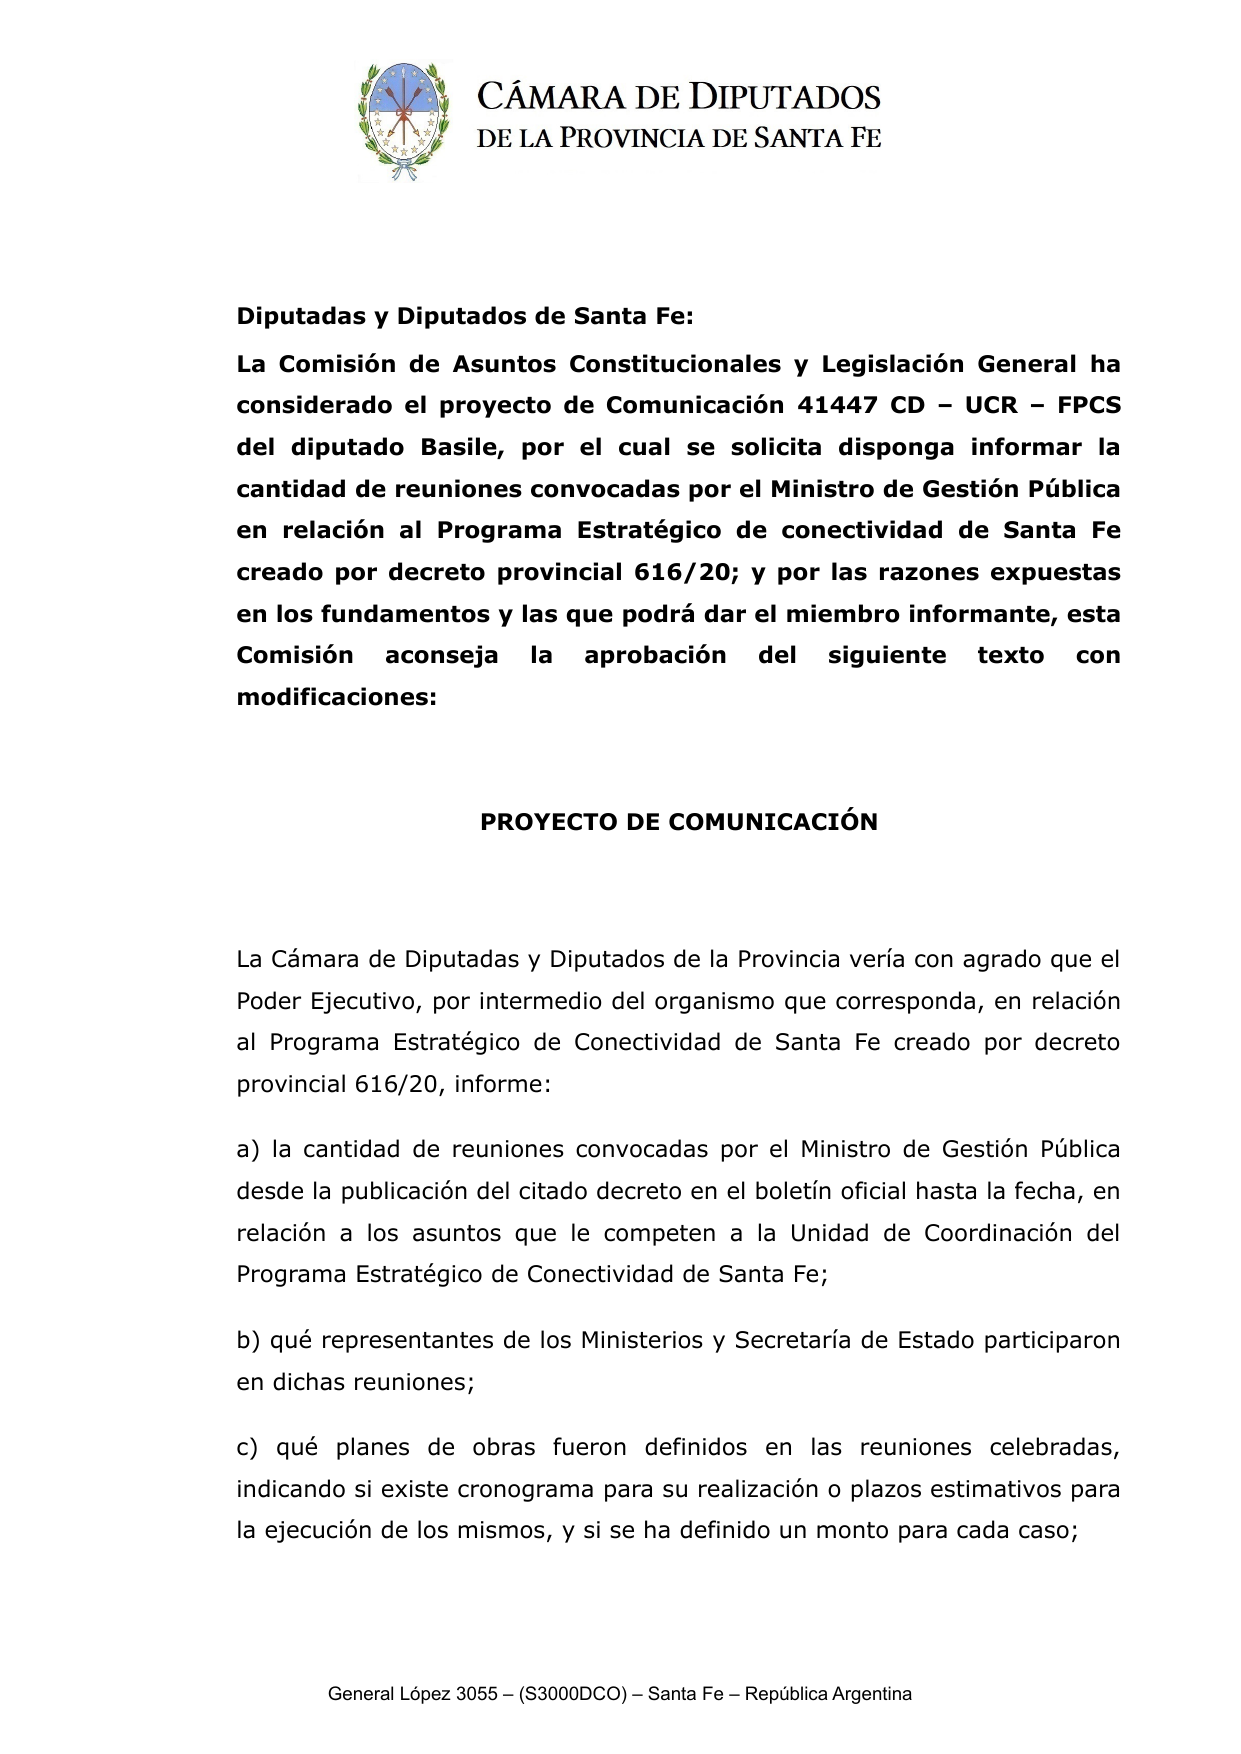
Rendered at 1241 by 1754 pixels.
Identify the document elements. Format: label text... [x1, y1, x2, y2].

text c) qué planes de obras fueron definidos en las reuniones celebradas, indicando si existe cronograma para su realización o plazos estimativos para la ejecución de los mismos, y si se ha definido un monto para cada caso; [236, 1432, 1122, 1543]
text b) qué representantes de los Ministerios y Secretaría de Estado participaron en dichas reuniones; [236, 1325, 1122, 1395]
text a) la cantidad de reuniones convocadas por el Ministro de Gestión Pública desde la publicación del citado decreto en el boletín oficial hasta la fecha, en relación a los asuntos que le competen a la Unidad de Coordinación del Programa Estratégico de Conectividad de Santa Fe; [236, 1135, 1122, 1288]
picture [354, 59, 886, 183]
text Diputadas y Diputados de Santa Fe: [236, 302, 1122, 329]
text La Comisión de Asuntos Constitucionales y Legislación General ha considerado el proyecto de Comunicación 41447 CD – UCR – FPCS del diputado Basile, por el cual se solicita disponga informar la cantidad de reuniones convocadas por el Ministro de Gestión Pública en relación al Programa Estratégico de conectividad de Santa Fe creado por decreto provincial 616/20; y por las razones expuestas en los fundamentos y las que podrá dar el miembro informante, esta Comisión aconseja la aprobación del siguiente texto con modificaciones: [236, 349, 1122, 710]
text PROYECTO DE COMUNICACIÓN [236, 808, 1122, 835]
text La Cámara de Diputadas y Diputados de la Provincia vería con agrado que el Poder Ejecutivo, por intermedio del organismo que corresponda, en relación al Programa Estratégico de Conectividad de Santa Fe creado por decreto provincial 616/20, informe: [236, 944, 1122, 1097]
